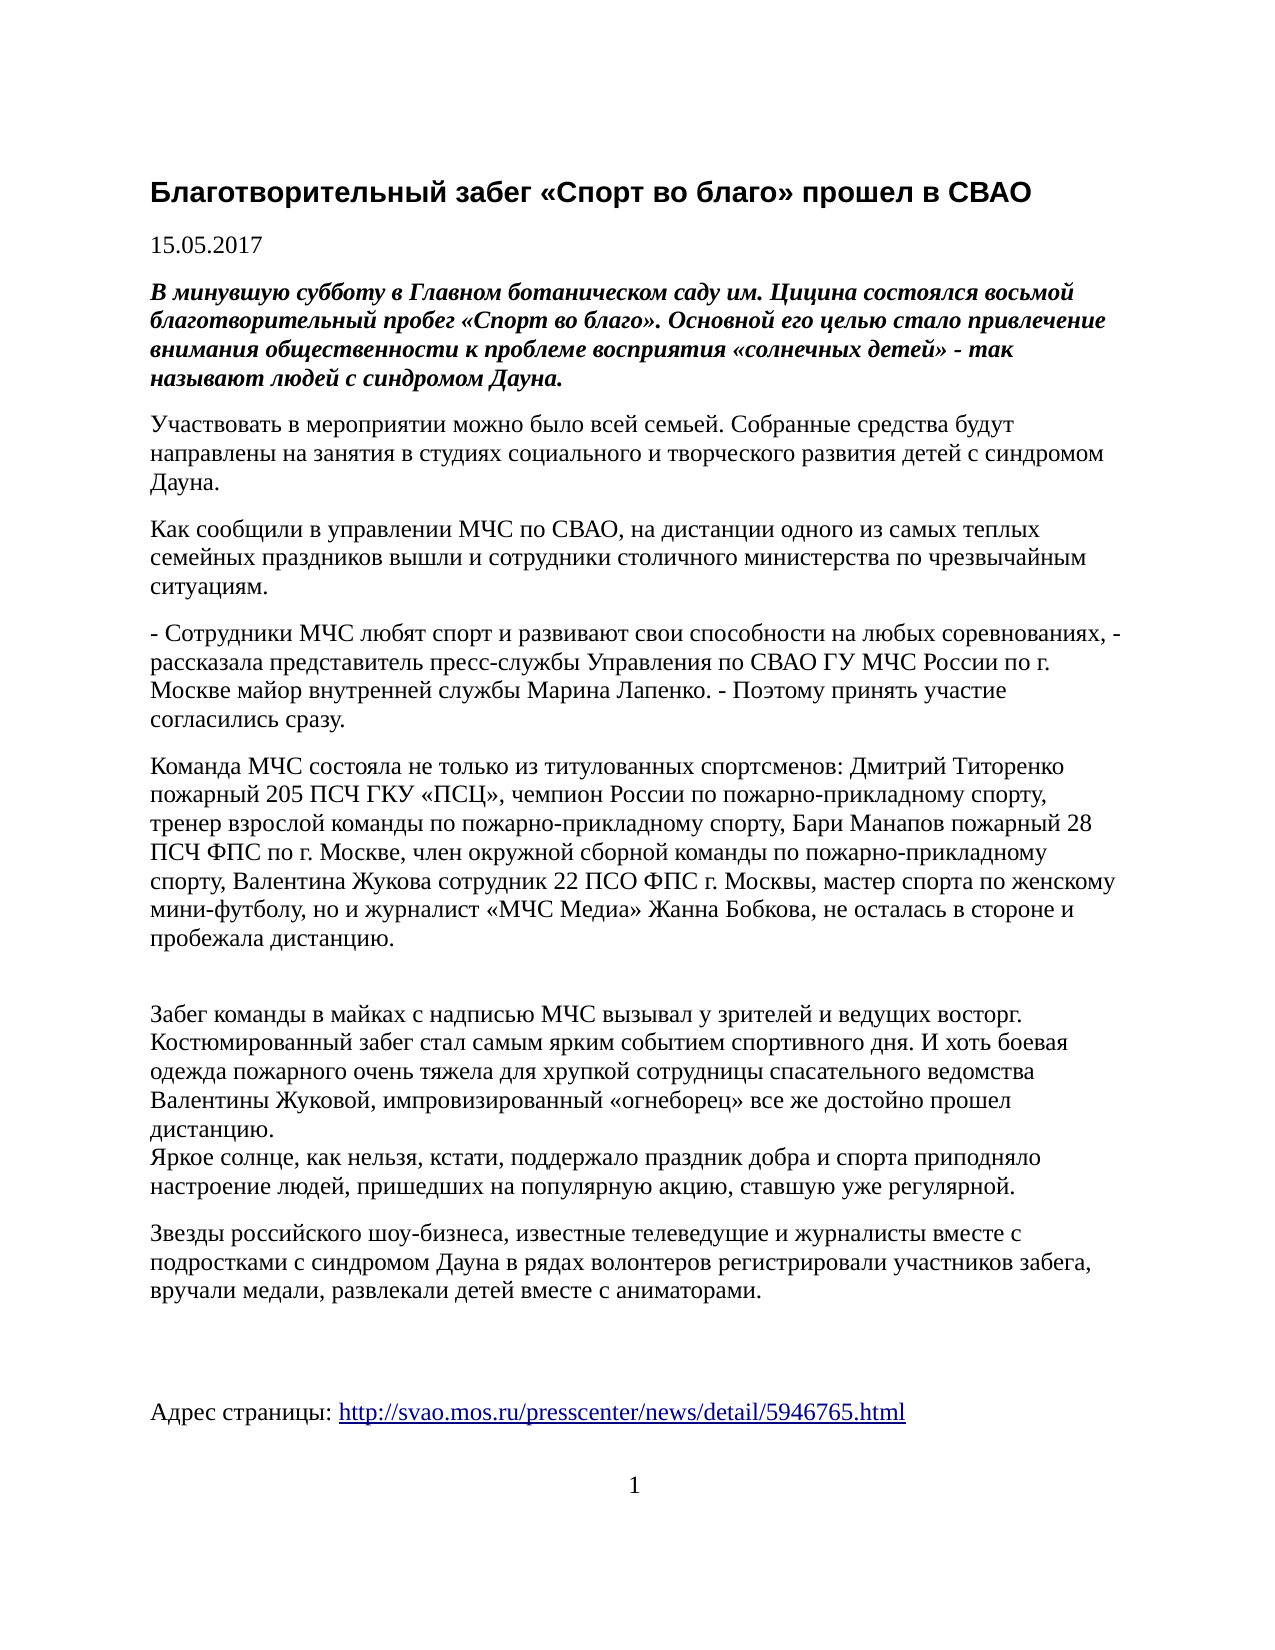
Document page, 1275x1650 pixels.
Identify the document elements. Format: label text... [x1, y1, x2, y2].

text Звезды российского шоу-бизнеса, известные телеведущие и журналисты вместе с подростками с синдромом Дауна в рядах волонтеров регистрировали участников забега, вручали медали, развлекали детей вместе с аниматорами. [150, 1218, 1125, 1304]
text Команда МЧС состояла не только из титулованных спортсменов: Дмитрий Титоренко пожарный 205 ПСЧ ГКУ «ПСЦ», чемпион России по пожарно-прикладному спорту, тренер взрослой команды по пожарно-прикладному спорту, Бари Манапов пожарный 28 ПСЧ ФПС по г. Москве, член окружной сборной команды по пожарно-прикладному спорту, Валентина Жукова сотрудник 22 ПСО ФПС г. Москвы, мастер спорта по женскому мини-футболу, но и журналист «МЧС Медиа» Жанна Бобкова, не осталась в стороне и пробежала дистанцию. [150, 751, 1125, 981]
text Адрес страницы: http://svao.mos.ru/presscenter/news/detail/5946765.html [150, 1397, 1125, 1426]
text 15.05.2017 [150, 230, 1125, 259]
subtitle Благотворительный забег «Спорт во благо» прошел в СВАО [150, 175, 1125, 208]
text Как сообщили в управлении МЧС по СВАО, на дистанции одного из самых теплых семейных праздников вышли и сотрудники столичного министерства по чрезвычайным ситуациям. [150, 514, 1125, 600]
text Забег команды в майках с надписью МЧС вызывал у зрителей и ведущих восторг. Костюмированный забег стал самым ярким событием спортивного дня. И хоть боевая одежда пожарного очень тяжела для хрупкой сотрудницы спасательного ведомства Валентины Жуковой, импровизированный «огнеборец» все же достойно прошел дистанцию. Яркое солнце, как нельзя, кстати, поддержало праздник добра и спорта приподняло настроение людей, пришедших на популярную акцию, ставшую уже регулярной. [150, 999, 1125, 1200]
text В минувшую субботу в Главном ботаническом саду им. Цицина состоялся восьмой благотворительный пробег «Спорт во благо». Основной его целью стало привлечение внимания общественности к проблеме восприятия «солнечных детей» - так называют людей с синдромом Дауна. [150, 277, 1125, 392]
text Участвовать в мероприятии можно было всей семьей. Собранные средства будут направлены на занятия в студиях социального и творческого развития детей с синдромом Дауна. [150, 409, 1125, 496]
text - Сотрудники МЧС любят спорт и развивают свои способности на любых соревнованиях, - рассказала представитель пресс-службы Управления по СВАО ГУ МЧС России по г. Москве майор внутренней службы Марина Лапенко. - Поэтому принять участие согласились сразу. [150, 618, 1125, 733]
